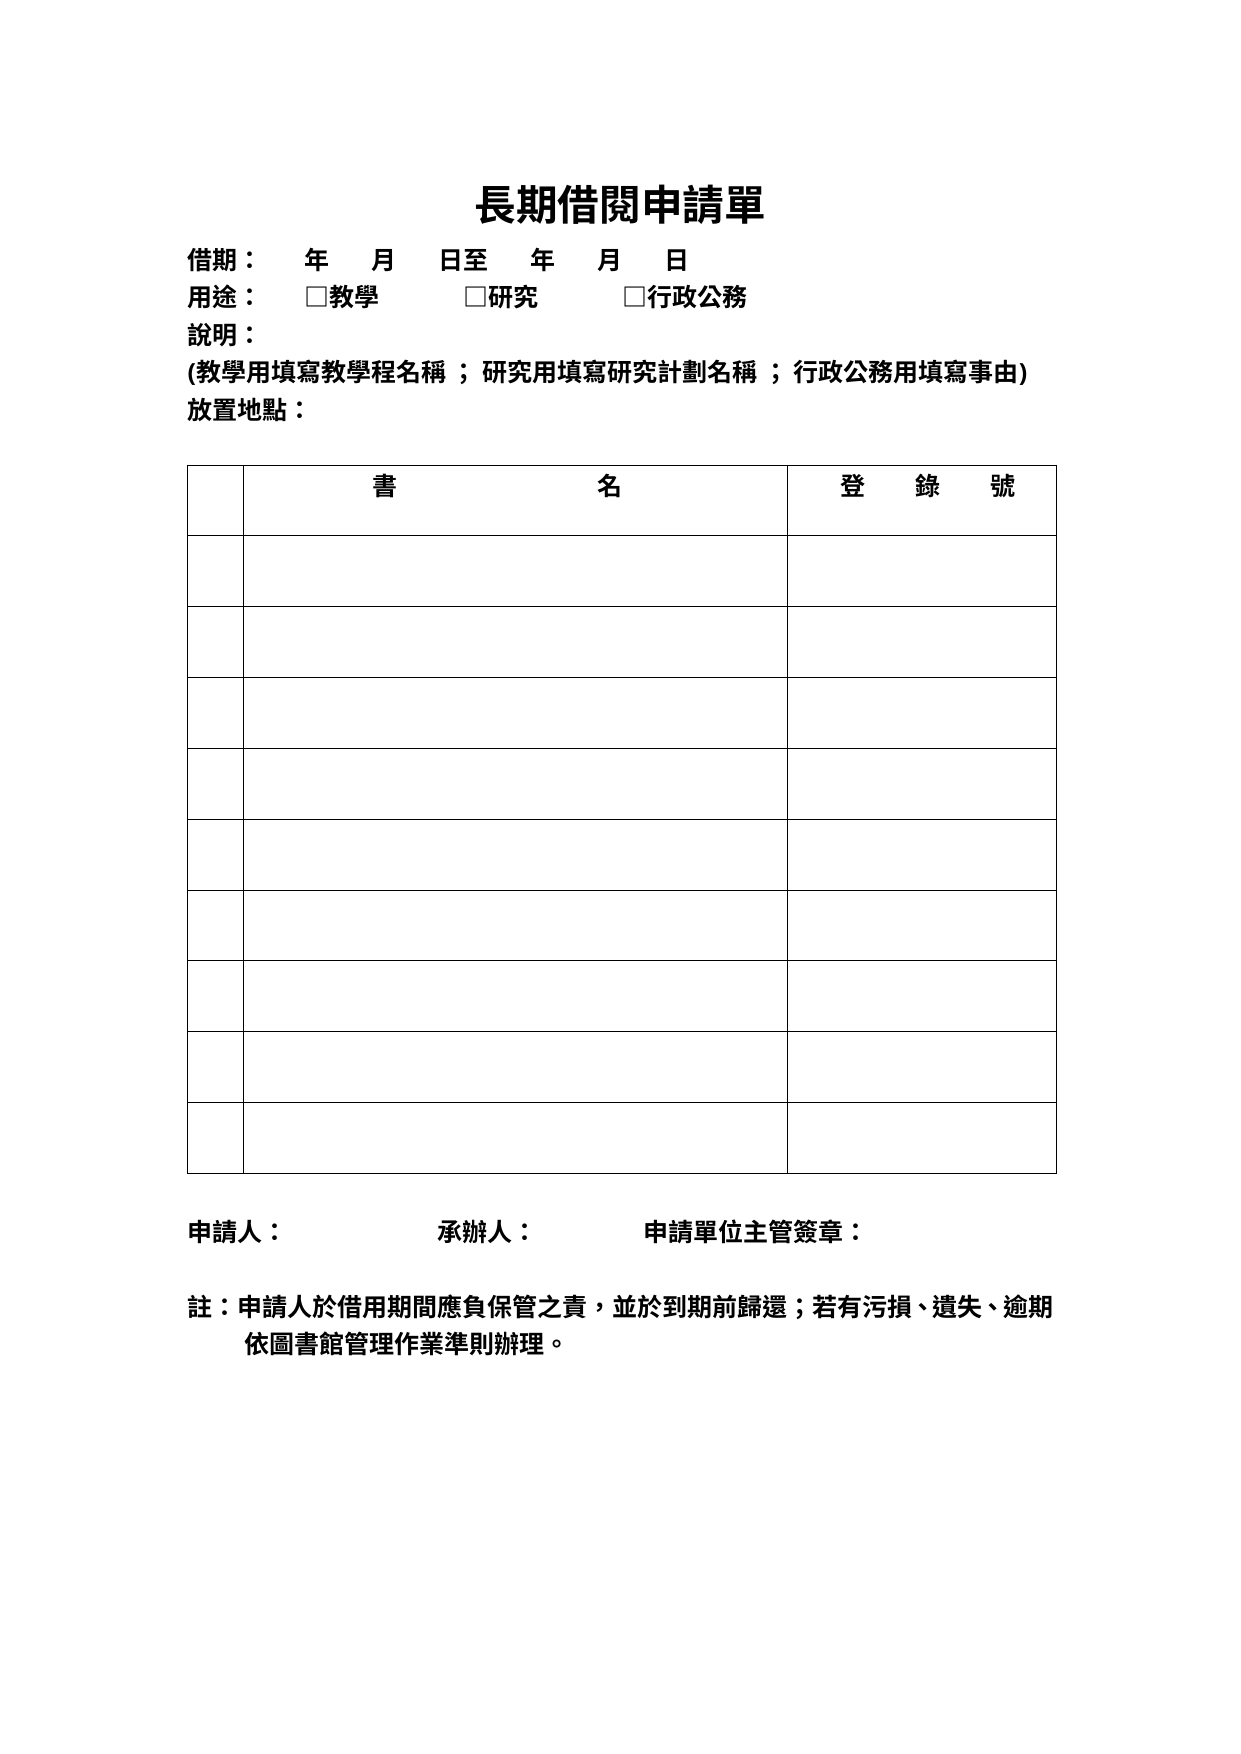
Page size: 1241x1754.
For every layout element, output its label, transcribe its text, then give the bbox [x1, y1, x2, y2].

text 用途： □教學 □研究 □行政公務 [187, 277, 1053, 314]
text 借期： 年 月 日至 年 月 日 [187, 239, 1053, 277]
table_header [188, 466, 243, 535]
table_cell [788, 820, 1056, 889]
table_cell [188, 820, 243, 889]
table_cell [188, 749, 243, 819]
table_header 書 名 [244, 466, 787, 535]
text 註：申請人於借用期間應負保管之責，並於到期前歸還；若有污損、遺失、逾期依圖書館管理作業準則辦理。 [187, 1286, 1053, 1361]
table_cell [788, 678, 1056, 748]
table_cell [788, 607, 1056, 677]
table_cell [188, 536, 243, 606]
table_header 登 錄 號 [788, 466, 1056, 535]
table_cell [188, 607, 243, 677]
table_cell [788, 749, 1056, 819]
text 申請人： 承辦人： 申請單位主管簽章： [187, 1211, 1053, 1249]
table_cell [244, 891, 787, 960]
table_cell [244, 820, 787, 889]
table_cell [188, 1032, 243, 1102]
table_cell [244, 1032, 787, 1102]
table_cell [244, 961, 787, 1031]
table_cell [244, 678, 787, 748]
table_cell [188, 678, 243, 748]
text 長期借閱申請單 [187, 164, 1053, 239]
table_cell [788, 961, 1056, 1031]
text 說明： [187, 314, 1053, 352]
table_cell [788, 536, 1056, 606]
table_cell [244, 749, 787, 819]
text (教學用填寫教學程名稱 ； 研究用填寫研究計劃名稱 ； 行政公務用填寫事由) [187, 352, 1053, 389]
table_cell [788, 891, 1056, 960]
table_cell [188, 891, 243, 960]
table_cell [188, 1103, 243, 1173]
table_cell [244, 607, 787, 677]
text 放置地點： [187, 389, 1053, 427]
table_cell [788, 1032, 1056, 1102]
table_cell [244, 536, 787, 606]
table_cell [244, 1103, 787, 1173]
table_cell [188, 961, 243, 1031]
table_cell [788, 1103, 1056, 1173]
